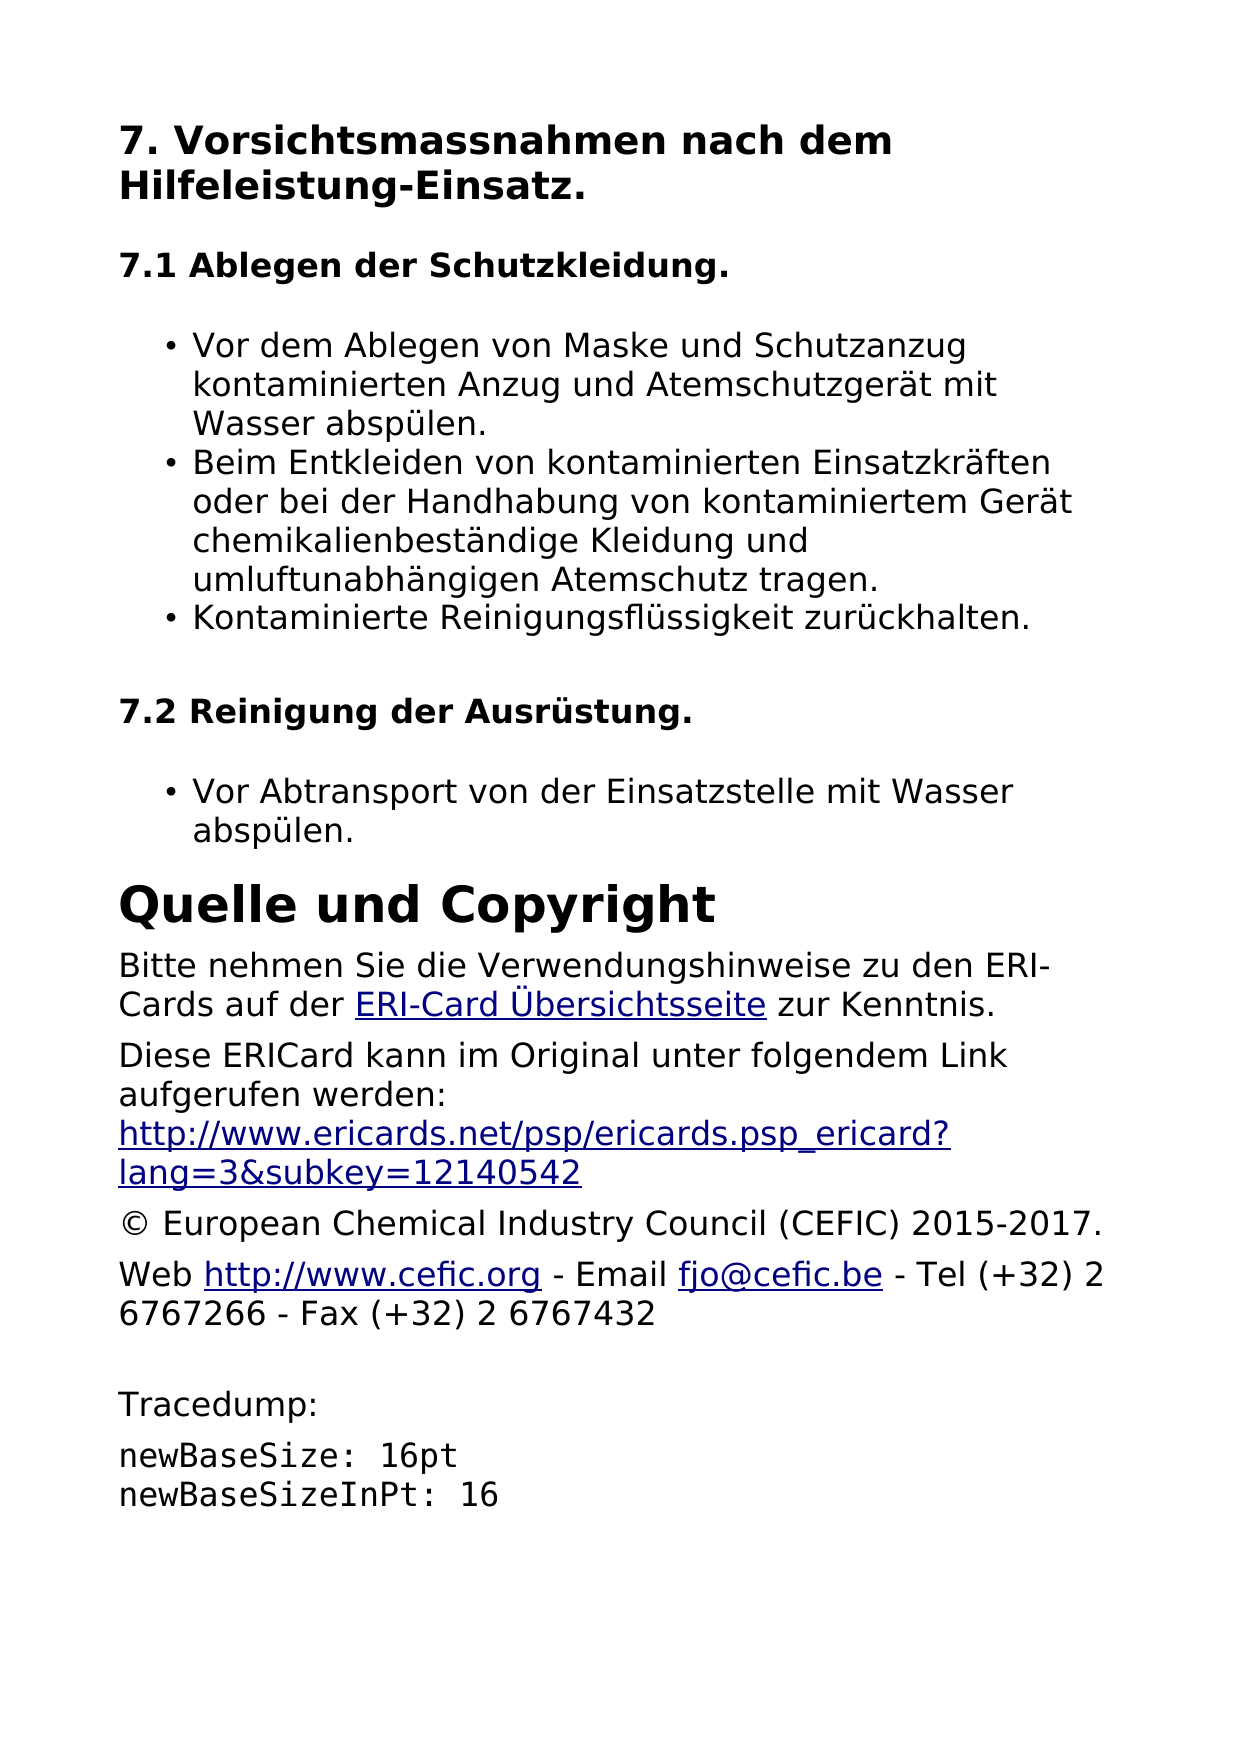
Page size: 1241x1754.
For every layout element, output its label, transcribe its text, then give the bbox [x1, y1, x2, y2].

list Vor dem Ablegen von Maske und Schutzanzug kontaminierten Anzug und Atemschutzgerät mit Wasser abspülen. [177, 327, 1122, 443]
list Vor Abtransport von der Einsatzstelle mit Wasser abspülen. [177, 773, 1122, 851]
text Tracedump: [118, 1346, 1122, 1424]
text Diese ERICard kann im Original unter folgendem Link aufgerufen werden: http://www.ericards.net/psp/ericards.psp_ericard?lang=3&subkey=12140542 [118, 1037, 1122, 1192]
text Bitte nehmen Sie die Verwendungshinweise zu den ERI-Cards auf der ERI-Card Übersichtsseite zur Kenntnis. [118, 946, 1122, 1024]
subtitle Quelle und Copyright [118, 876, 1122, 934]
text © European Chemical Industry Council (CEFIC) 2015-2017. [118, 1204, 1122, 1243]
subtitle 7.2 Reinigung der Ausrüstung. [118, 692, 1122, 731]
subtitle 7.1 Ablegen der Schutzkleidung. [118, 246, 1122, 285]
text newBaseSize: 16pt newBaseSizeInPt: 16 [118, 1436, 1122, 1514]
subtitle 7. Vorsichtsmassnahmen nach dem Hilfeleistung-Einsatz. [118, 118, 1122, 208]
list Kontaminierte Reinigungsflüssigkeit zurückhalten. [177, 599, 1122, 638]
text Web http://www.cefic.org - Email fjo@cefic.be - Tel (+32) 2 6767266 - Fax (+32) 2 6767432 [118, 1256, 1122, 1334]
list Beim Entkleiden von kontaminierten Einsatzkräften oder bei der Handhabung von kontaminiertem Gerät chemikalienbeständige Kleidung und umluftunabhängigen Atemschutz tragen. [177, 443, 1122, 599]
